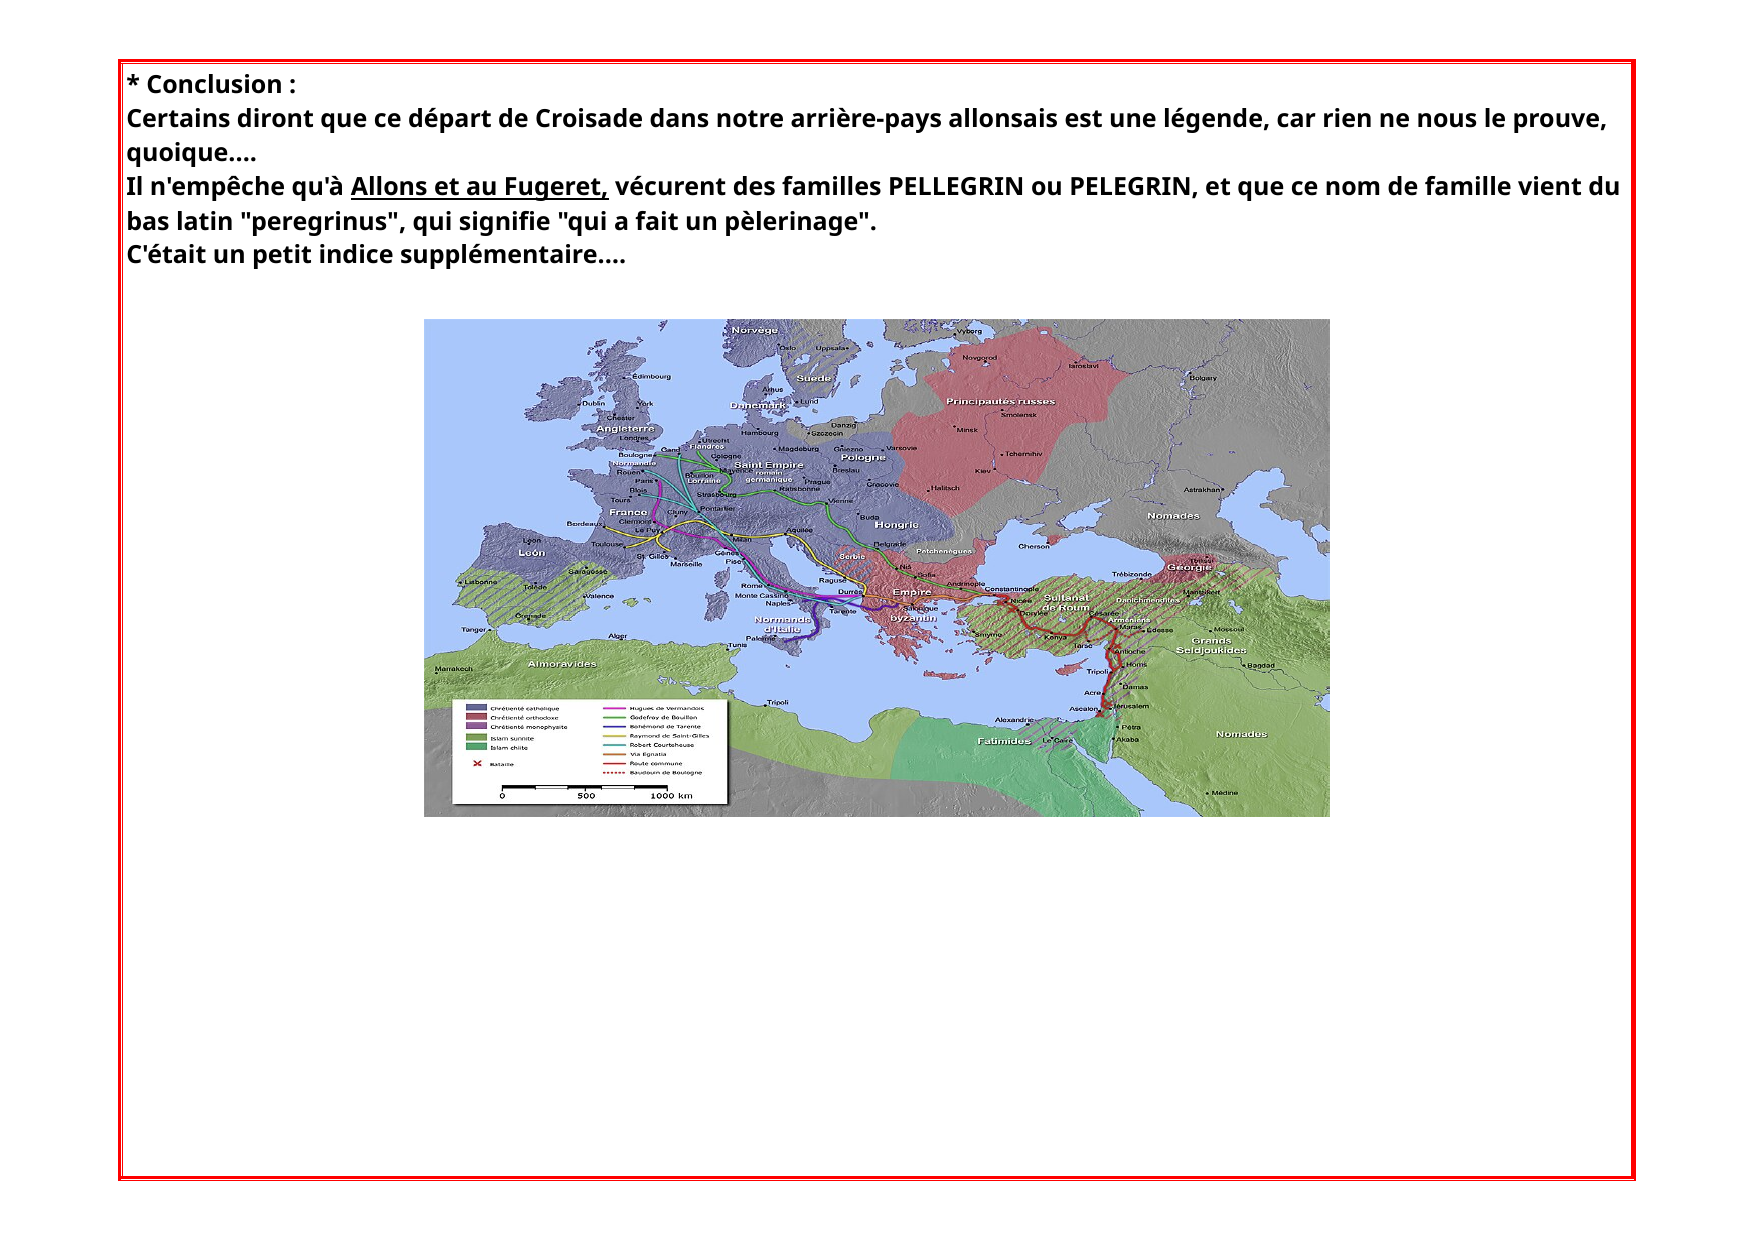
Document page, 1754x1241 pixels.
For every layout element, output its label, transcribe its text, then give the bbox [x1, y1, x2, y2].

text Certains diront que ce départ de Croisade dans notre arrière-pays allonsais est une légende, car rien ne nous le prouve, quoique.... [126, 101, 1628, 169]
picture [424, 319, 1330, 817]
text * Conclusion : [126, 67, 1628, 101]
text C'était un petit indice supplémentaire.… [126, 237, 1628, 271]
text Il n'empêche qu'à Allons et au Fugeret, vécurent des familles PELLEGRIN ou PELEGRIN, et que ce nom de famille vient du bas latin "peregrinus", qui signifie "qui a fait un pèlerinage". [126, 169, 1628, 237]
